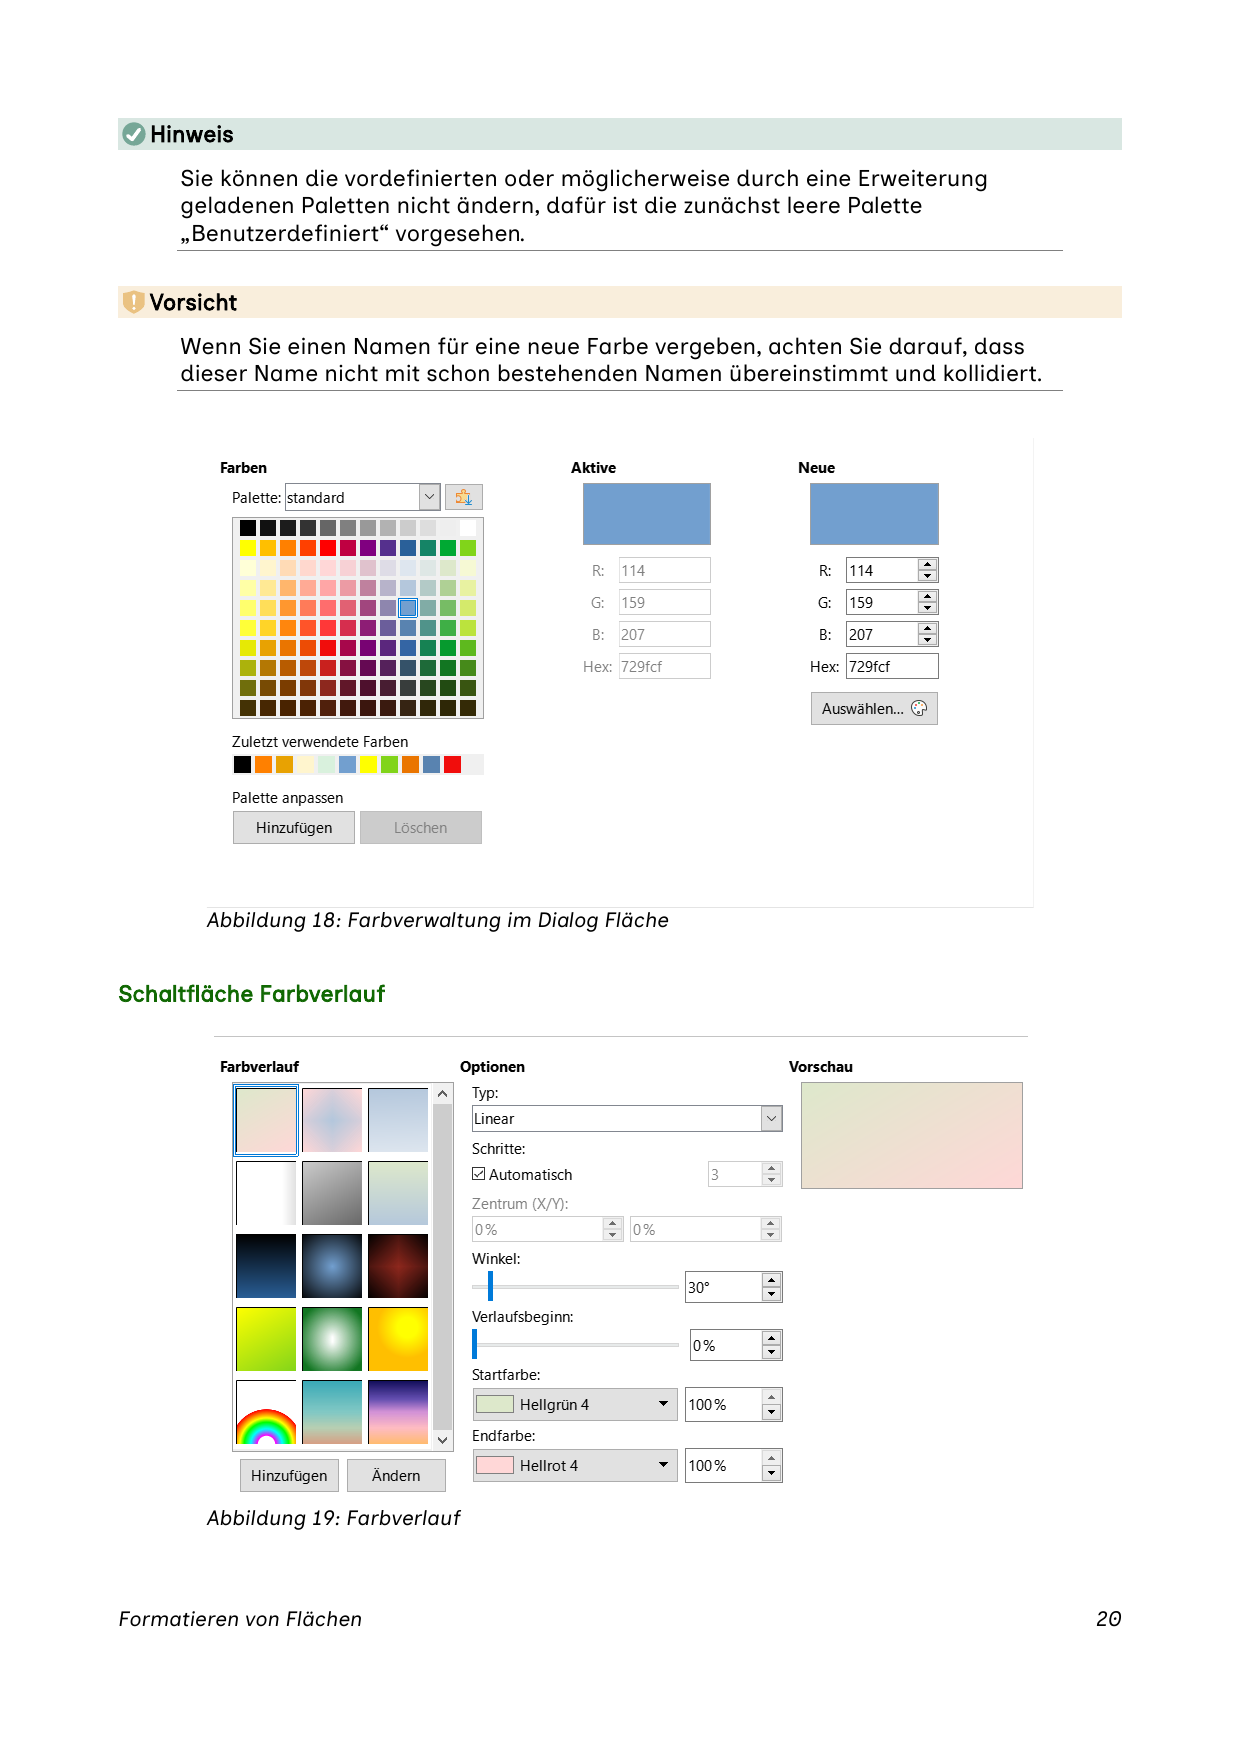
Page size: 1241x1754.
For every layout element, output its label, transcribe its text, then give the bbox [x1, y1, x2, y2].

text Abbildung 18: Farbverwaltung im Dialog Fläche [207, 908, 1033, 932]
text Abbildung 19: Farbverlauf [207, 1506, 1033, 1531]
list Vorsicht [118, 286, 1122, 318]
text Sie können die vordefinierten oder möglicherweise durch eine Erweiterung geladenen Paletten nicht ändern, dafür ist die zunächst leere Palette „Benutzerdefiniert“ vorgesehen. [177, 161, 1063, 250]
list Hinweis [118, 118, 1122, 150]
subtitle Schaltfläche Farbverlauf [118, 980, 1122, 1007]
picture [206, 438, 1034, 908]
text Wenn Sie einen Namen für eine neue Farbe vergeben, achten Sie darauf, dass dieser Name nicht mit schon bestehenden Namen übereinstimmt und kollidiert. [177, 329, 1063, 390]
picture [206, 1036, 1034, 1506]
